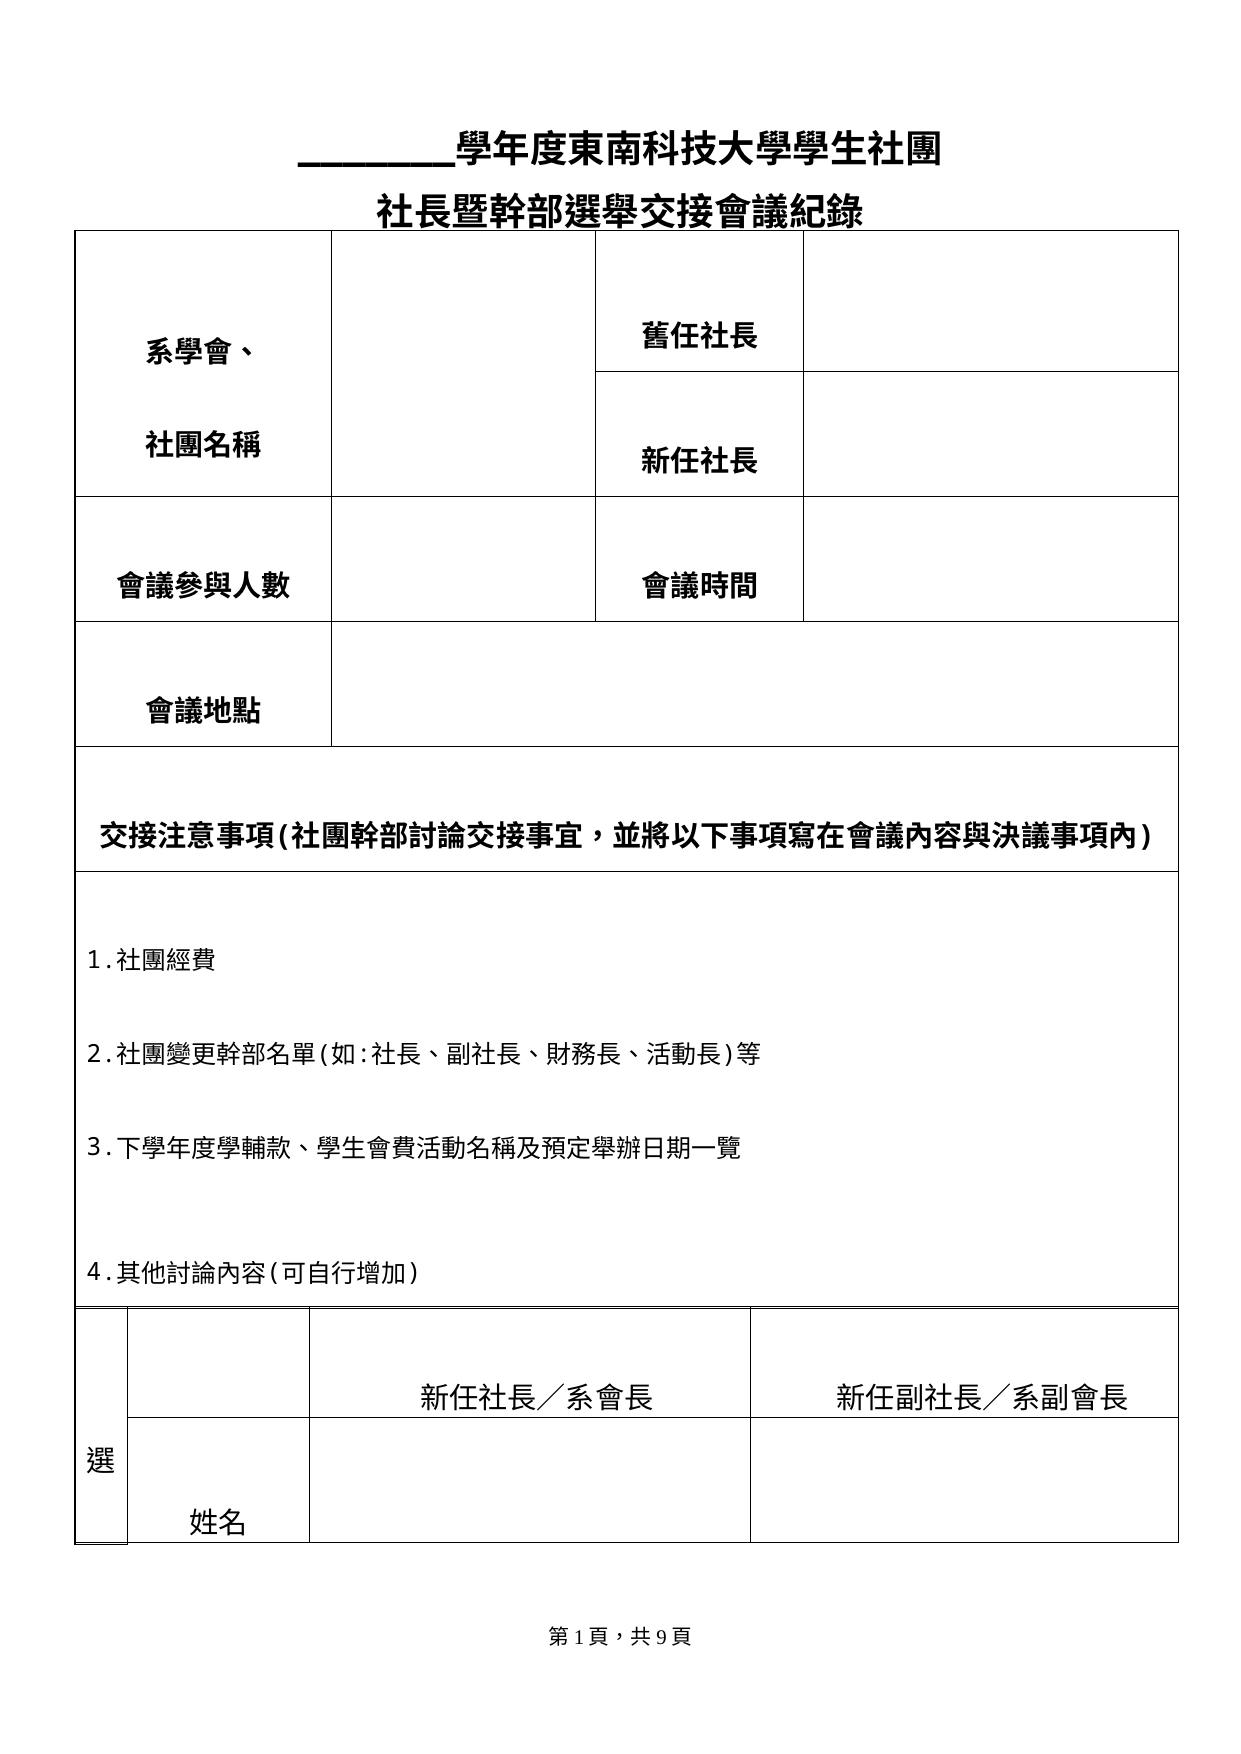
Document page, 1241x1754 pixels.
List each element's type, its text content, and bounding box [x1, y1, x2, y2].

table_cell [804, 372, 1178, 496]
table_cell [751, 1418, 1178, 1542]
table_cell 會議時間 [596, 497, 803, 621]
table_cell 新任社長∕系會長 [310, 1309, 750, 1417]
table_cell [804, 497, 1178, 621]
table_cell 姓名 [128, 1418, 309, 1542]
table_cell 會議參與人數 [76, 497, 331, 621]
table_cell 新任社長 [596, 372, 803, 496]
table_cell [332, 497, 595, 621]
table_cell 會議地點 [76, 622, 331, 746]
table_cell [128, 1309, 309, 1417]
table_cell 1.社團經費 2.社團變更幹部名單(如:社長、副社長、財務長、活動長)等 3.下學年度學輔款、學生會費活動名稱及預定舉辦日期一覽 4.其他討論內容(可自行增加) [76, 872, 1178, 1306]
table_header 舊任社長 [596, 231, 803, 371]
table_cell [310, 1418, 750, 1542]
table_header [804, 231, 1178, 371]
text _______學年度東南科技大學學生社團 [75, 104, 1165, 167]
table_cell 新任副社長∕系副會長 [751, 1309, 1178, 1417]
text 社長暨幹部選舉交接會議紀錄 [75, 167, 1165, 229]
table_cell 交接注意事項(社團幹部討論交接事宜，並將以下事項寫在會議內容與決議事項內) [76, 747, 1178, 871]
table_cell 選 舉 結 果 [76, 1309, 127, 1542]
table_header [332, 231, 595, 496]
table_header 系學會、 社團名稱 [76, 231, 331, 496]
table_cell [332, 622, 1178, 746]
